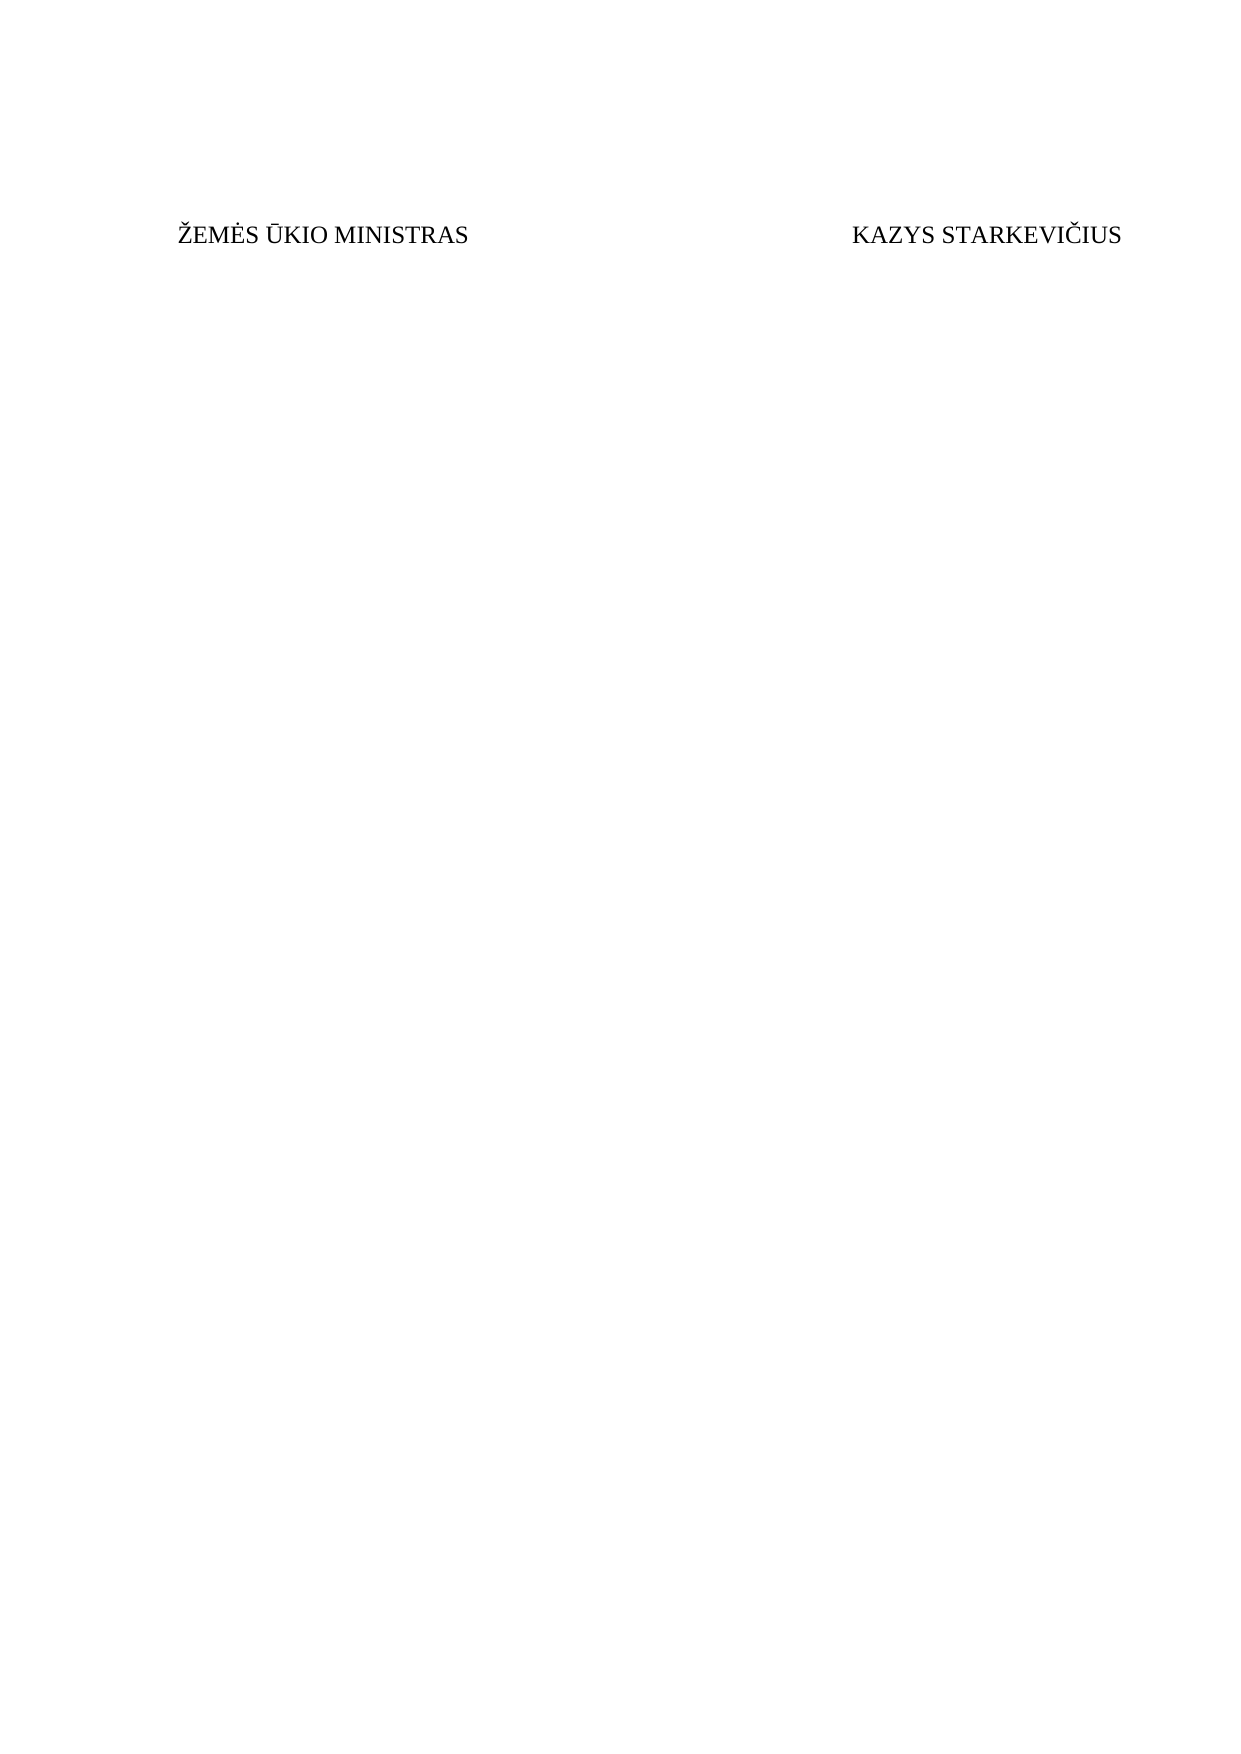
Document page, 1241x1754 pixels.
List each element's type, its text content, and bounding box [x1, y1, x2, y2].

text Žemės ūkio ministras Kazys Starkevičius [177, 220, 1181, 249]
